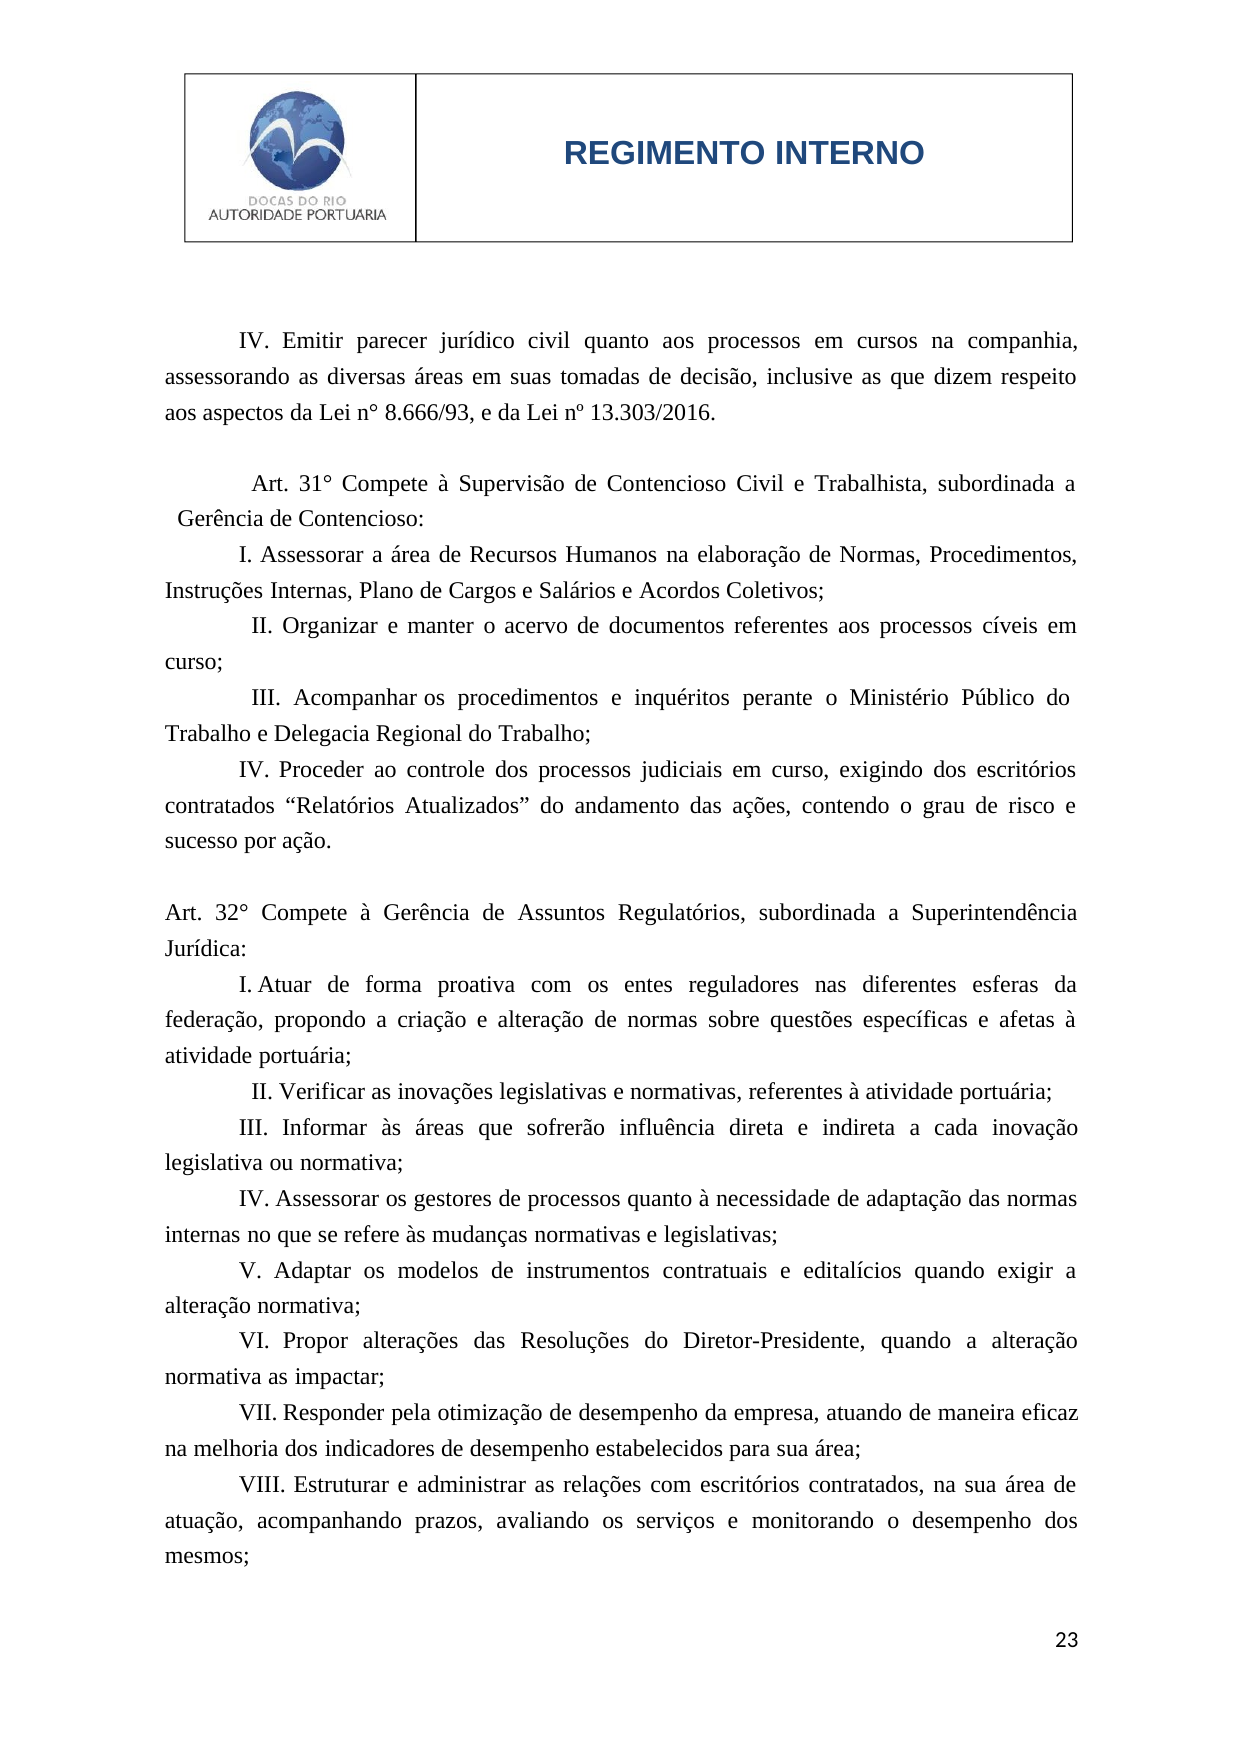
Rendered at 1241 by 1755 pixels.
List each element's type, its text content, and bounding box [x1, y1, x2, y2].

list Informar às áreas que sofrerão influência direta e indireta a cada inovação legislativa ou normativa; [164, 1113, 1079, 1176]
list Estruturar e administrar as relações com escritórios contratados, na sua área de atuação, acompanhando prazos, avaliando os serviços e monitorando o desempenho dos mesmos; [164, 1470, 1078, 1569]
text Art. 31° Compete à Supervisão de Contencioso Civil e Trabalhista, subordinada a Gerência de Contencioso: [177, 469, 1091, 532]
list Emitir parecer jurídico civil quanto aos processos em cursos na companhia, assessorando as diversas áreas em suas tomadas de decisão, inclusive as que dizem respeito aos aspectos da Lei n° 8.666/93, e da Lei nº 13.303/2016. [164, 326, 1078, 426]
list Adaptar os modelos de instrumentos contratuais e editalícios quando exigir a alteração normativa; [164, 1256, 1078, 1319]
list Organizar e manter o acervo de documentos referentes aos processos cíveis em [251, 612, 1091, 639]
text Trabalho e Delegacia Regional do Trabalho; [164, 719, 1091, 746]
text Art. 32° Compete à Gerência de Assuntos Regulatórios, subordinada a Superintendência Jurídica: [164, 898, 1077, 961]
list Acompanhar os procedimentos e inquéritos perante o Ministério Público do [251, 683, 1091, 711]
list Atuar de forma proativa com os entes reguladores nas diferentes esferas da federação, propondo a criação e alteração de normas sobre questões específicas e afetas à atividade portuária; [164, 969, 1078, 1069]
list Proceder ao controle dos processos judiciais em curso, exigindo dos escritórios contratados “Relatórios Atualizados” do andamento das ações, contendo o grau de risco e sucesso por ação. [164, 755, 1078, 854]
list Verificar as inovações legislativas e normativas, referentes à atividade portuária; [251, 1077, 1091, 1105]
list Assessorar a área de Recursos Humanos na elaboração de Normas, Procedimentos, Instruções Internas, Plano de Cargos e Salários e Acordos Coletivos; [164, 540, 1078, 604]
list Responder pela otimização de desempenho da empresa, atuando de maneira eficaz na melhoria dos indicadores de desempenho estabelecidos para sua área; [164, 1398, 1078, 1462]
text curso; [164, 647, 1091, 675]
list Assessorar os gestores de processos quanto à necessidade de adaptação das normas internas no que se refere às mudanças normativas e legislativas; [164, 1184, 1078, 1248]
list Propor alterações das Resoluções do Diretor-Presidente, quando a alteração normativa as impactar; [164, 1327, 1078, 1390]
